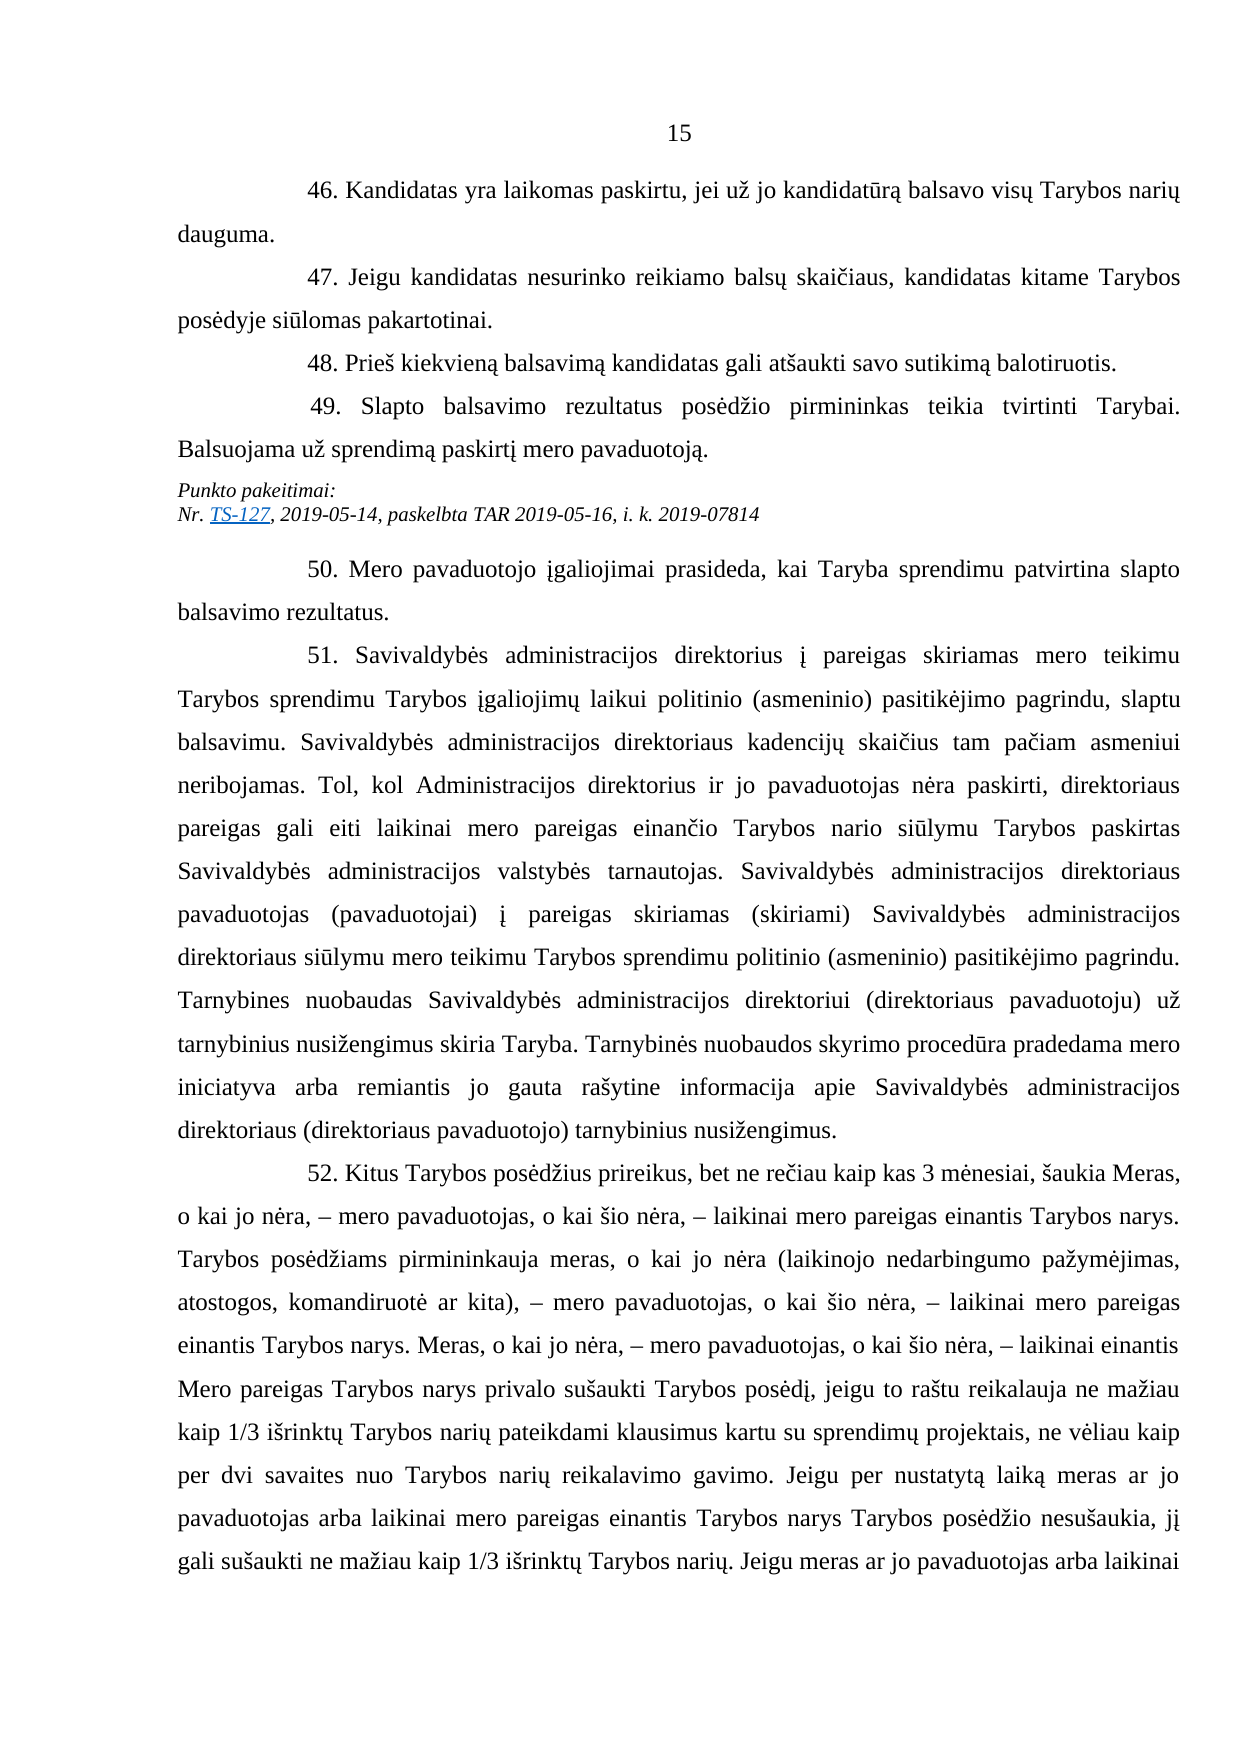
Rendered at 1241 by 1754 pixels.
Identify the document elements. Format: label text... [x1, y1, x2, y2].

text 51. Savivaldybės administracijos direktorius į pareigas skiriamas mero teikimu Tarybos sprendimu Tarybos įgaliojimų laikui politinio (asmeninio) pasitikėjimo pagrindu, slaptu balsavimu. Savivaldybės administracijos direktoriaus kadencijų skaičius tam pačiam asmeniui neribojamas. Tol, kol Administracijos direktorius ir jo pavaduotojas nėra paskirti, direktoriaus pareigas gali eiti laikinai mero pareigas einančio Tarybos nario siūlymu Tarybos paskirtas Savivaldybės administracijos valstybės tarnautojas. Savivaldybės administracijos direktoriaus pavaduotojas (pavaduotojai) į pareigas skiriamas (skiriami) Savivaldybės administracijos direktoriaus siūlymu mero teikimu Tarybos sprendimu politinio (asmeninio) pasitikėjimo pagrindu. Tarnybines nuobaudas Savivaldybės administracijos direktoriui (direktoriaus pavaduotoju) už tarnybinius nusižengimus skiria Taryba. Tarnybinės nuobaudos skyrimo procedūra pradedama mero iniciatyva arba remiantis jo gauta rašytine informacija apie Savivaldybės administracijos direktoriaus (direktoriaus pavaduotojo) tarnybinius nusižengimus. [177, 641, 1181, 1144]
text 49. Slapto balsavimo rezultatus posėdžio pirmininkas teikia tvirtinti Tarybai. Balsuojama už sprendimą paskirtį mero pavaduotoją. [177, 391, 1181, 463]
text 52. Kitus Tarybos posėdžius prireikus, bet ne rečiau kaip kas 3 mėnesiai, šaukia Meras, o kai jo nėra, – mero pavaduotojas, o kai šio nėra, – laikinai mero pareigas einantis Tarybos narys. Tarybos posėdžiams pirmininkauja meras, o kai jo nėra (laikinojo nedarbingumo pažymėjimas, atostogos, komandiruotė ar kita), – mero pavaduotojas, o kai šio nėra, – laikinai mero pareigas einantis Tarybos narys. Meras, o kai jo nėra, – mero pavaduotojas, o kai šio nėra, – laikinai einantis Mero pareigas Tarybos narys privalo sušaukti Tarybos posėdį, jeigu to raštu reikalauja ne mažiau kaip 1/3 išrinktų Tarybos narių pateikdami klausimus kartu su sprendimų projektais, ne vėliau kaip per dvi savaites nuo Tarybos narių reikalavimo gavimo. Jeigu per nustatytą laiką meras ar jo pavaduotojas arba laikinai mero pareigas einantis Tarybos narys Tarybos posėdžio nesušaukia, jį gali sušaukti ne mažiau kaip 1/3 išrinktų Tarybos narių. Jeigu meras ar jo pavaduotojas arba laikinai [177, 1158, 1181, 1575]
text Punkto pakeitimai: [177, 477, 1181, 502]
text 50. Mero pavaduotojo įgaliojimai prasideda, kai Taryba sprendimu patvirtina slapto balsavimo rezultatus. [177, 554, 1181, 626]
text Nr. TS-127, 2019-05-14, paskelbta TAR 2019-05-16, i. k. 2019-07814 [177, 502, 1181, 526]
text 48. Prieš kiekvieną balsavimą kandidatas gali atšaukti savo sutikimą balotiruotis. [177, 348, 1181, 377]
text 47. Jeigu kandidatas nesurinko reikiamo balsų skaičiaus, kandidatas kitame Tarybos posėdyje siūlomas pakartotinai. [177, 262, 1181, 334]
text 46. Kandidatas yra laikomas paskirtu, jei už jo kandidatūrą balsavo visų Tarybos narių dauguma. [177, 176, 1181, 247]
